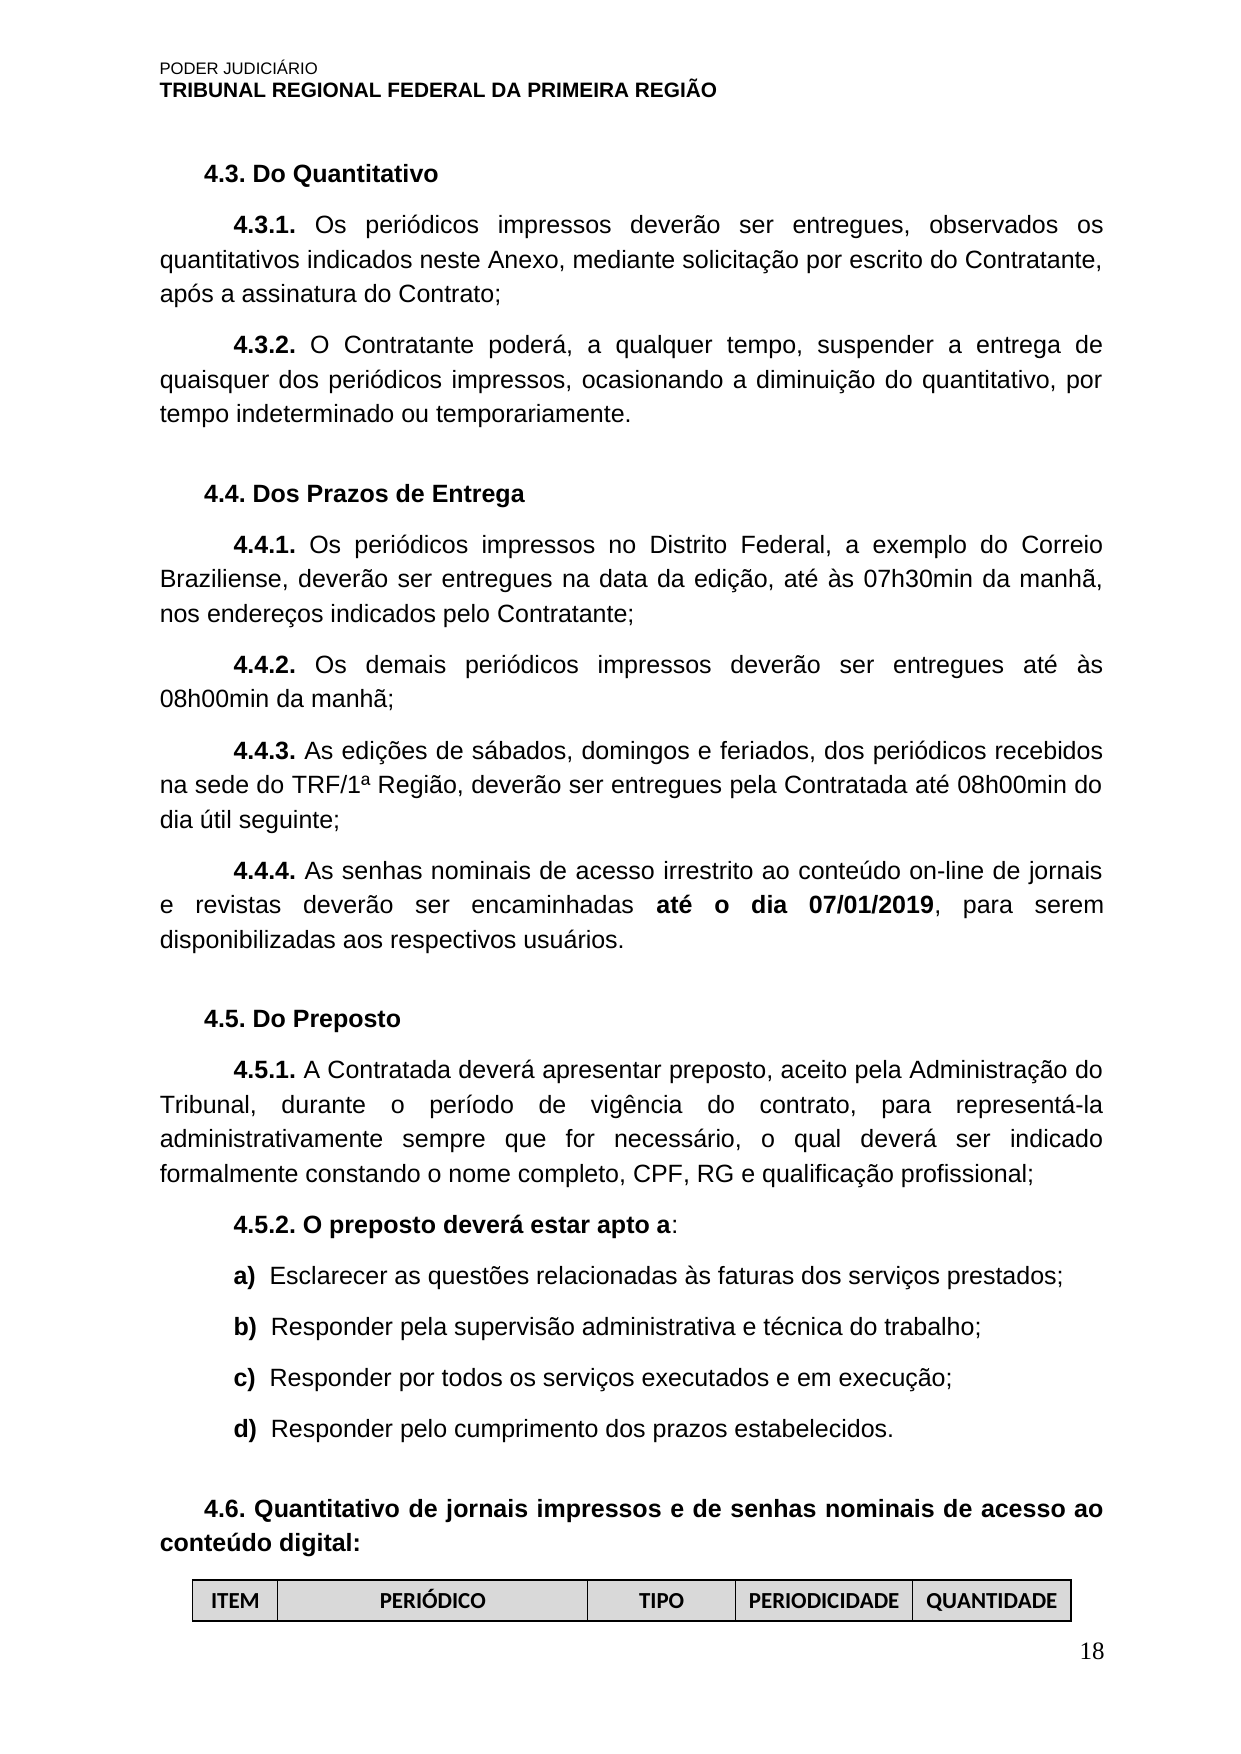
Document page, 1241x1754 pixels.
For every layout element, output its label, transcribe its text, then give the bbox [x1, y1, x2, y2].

text 4.3. Do Quantitativo [159, 159, 1104, 188]
text b) Responder pela supervisão administrativa e técnica do trabalho; [159, 1312, 1104, 1341]
text 4.5.2. O preposto deverá estar apto a: [159, 1210, 1104, 1238]
text 4.6. Quantitativo de jornais impressos e de senhas nominais de acesso ao conteúdo digital: [159, 1494, 1104, 1557]
text 4.5.1. A Contratada deverá apresentar preposto, aceito pela Administração do Tribunal, durante o período de vigência do contrato, para representá-la administrativamente sempre que for necessário, o qual deverá ser indicado formalmente constando o nome completo, CPF, RG e qualificação profissional; [159, 1055, 1104, 1187]
text 4.5. Do Preposto [159, 1004, 1104, 1033]
text 4.4.3. As edições de sábados, domingos e feriados, dos periódicos recebidos na sede do TRF/1ª Região, deverão ser entregues pela Contratada até 08h00min do dia útil seguinte; [159, 736, 1104, 833]
text a) Esclarecer as questões relacionadas às faturas dos serviços prestados; [159, 1261, 1104, 1290]
text 4.4. Dos Prazos de Entrega [159, 479, 1104, 507]
table_header ITEM [193, 1581, 277, 1620]
text 4.4.2. Os demais periódicos impressos deverão ser entregues até às 08h00min da manhã; [159, 650, 1104, 713]
text 4.3.2. O Contratante poderá, a qualquer tempo, suspender a entrega de quaisquer dos periódicos impressos, ocasionando a diminuição do quantitativo, por tempo indeterminado ou temporariamente. [159, 330, 1104, 428]
text 4.3.1. Os periódicos impressos deverão ser entregues, observados os quantitativos indicados neste Anexo, mediante solicitação por escrito do Contratante, após a assinatura do Contrato; [159, 210, 1104, 308]
table_header PERIODICIDADE [736, 1581, 912, 1620]
table_header QUANTIDADE [913, 1581, 1070, 1620]
text 4.4.1. Os periódicos impressos no Distrito Federal, a exemplo do Correio Braziliense, deverão ser entregues na data da edição, até às 07h30min da manhã, nos endereços indicados pelo Contratante; [159, 530, 1104, 628]
table_header TIPO [588, 1581, 735, 1620]
table_header PERIÓDICO [278, 1581, 587, 1620]
text c) Responder por todos os serviços executados e em execução; [159, 1363, 1104, 1392]
text d) Responder pelo cumprimento dos prazos estabelecidos. [159, 1414, 1104, 1443]
text 4.4.4. As senhas nominais de acesso irrestrito ao conteúdo on-line de jornais e revistas deverão ser encaminhadas até o dia 07/01/2019, para serem disponibilizadas aos respectivos usuários. [159, 856, 1104, 953]
